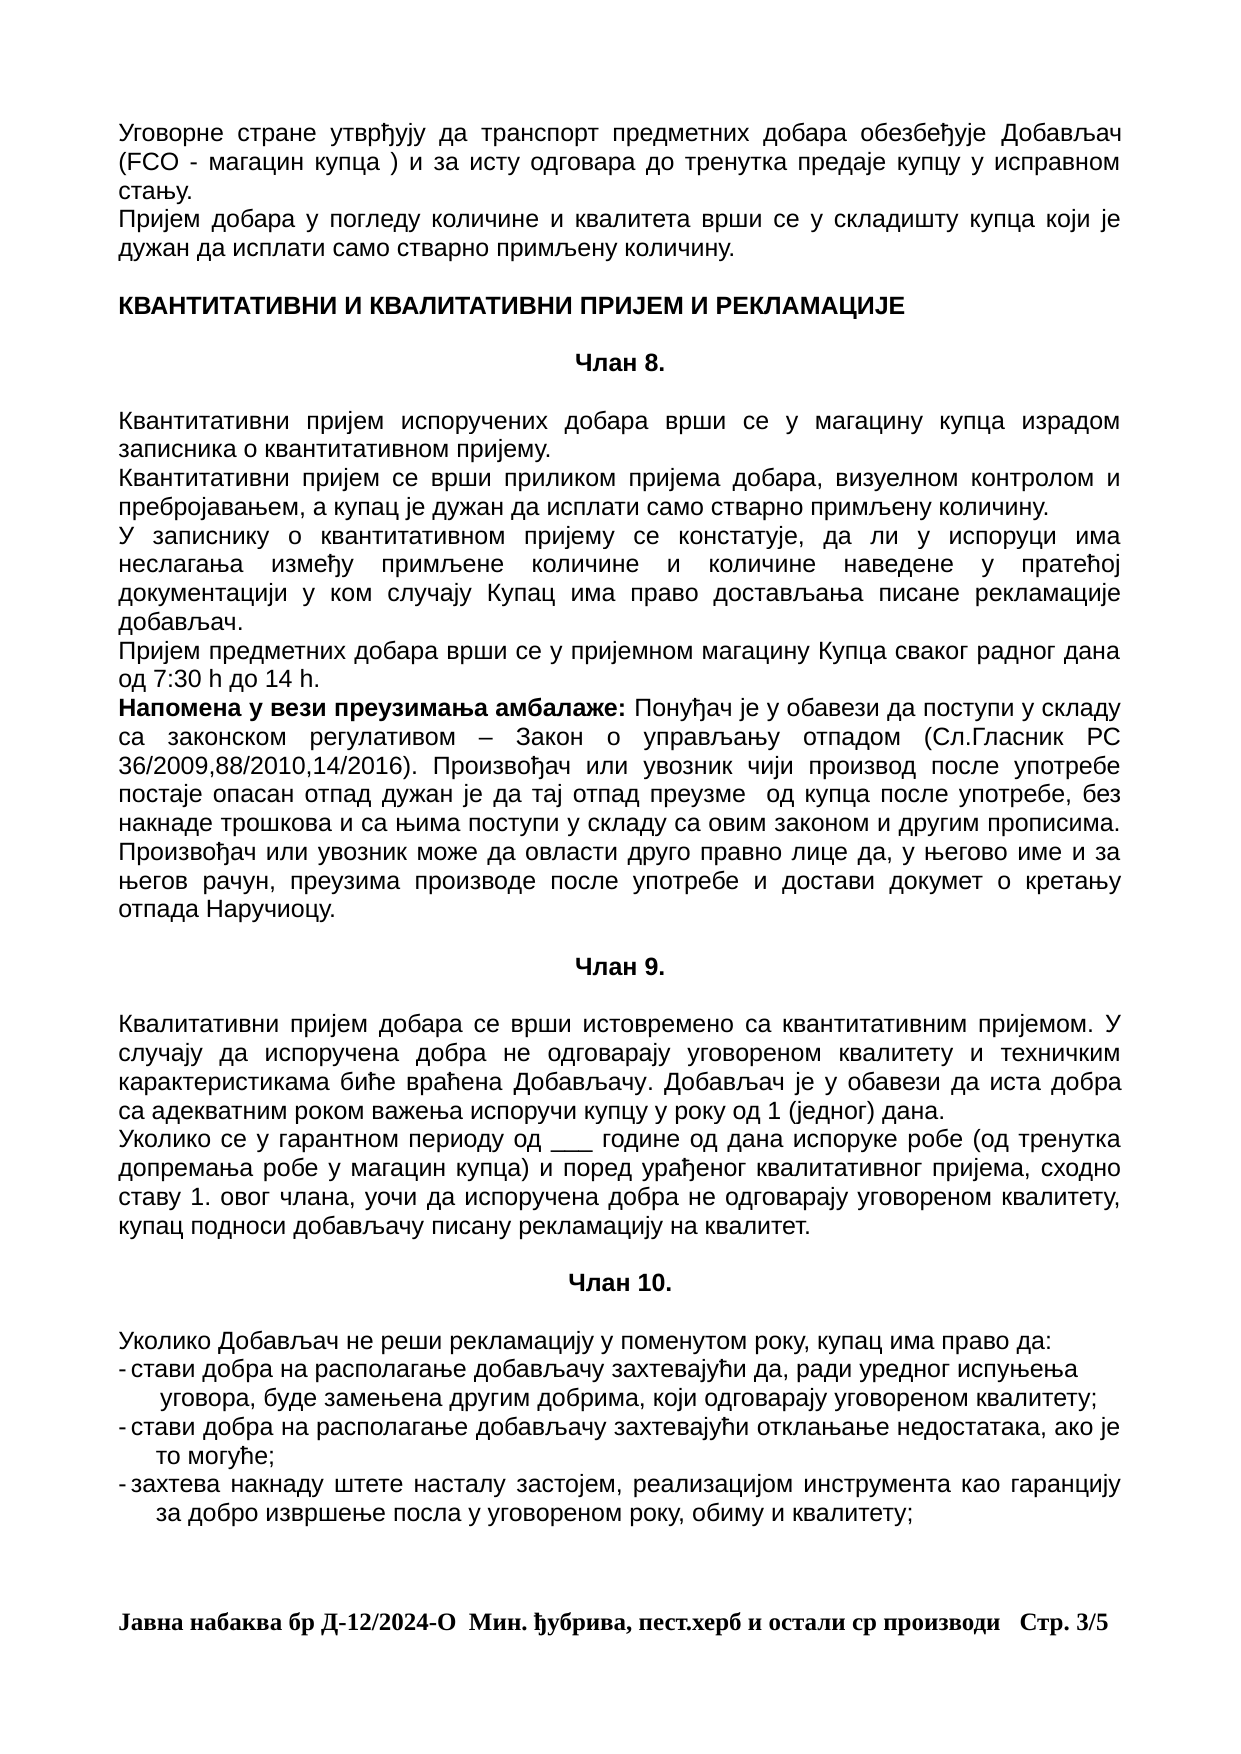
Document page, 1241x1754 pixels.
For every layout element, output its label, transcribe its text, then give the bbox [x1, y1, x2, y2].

text Уколико се у гарантном периоду од ___ године од дана испоруке робе (од тренутка допремања робе у магацин купца) и поред урађеног квалитативног пријема, сходно ставу 1. овог члана, уочи да испоручена добра не одговарају уговореном квалитету, купац подноси добављачу писану рекламацију на квалитет. [118, 1124, 1122, 1239]
text Квантитативни пријем испоручених добара врши се у магацину купца израдом записника о квантитативном пријему. [118, 406, 1122, 463]
text Члан 8. [118, 348, 1122, 377]
text уговора, буде замењена другим добрима, који одговарају уговореном квалитету; [118, 1383, 1122, 1412]
text Уколико Добављач не реши рекламацију у поменутом року, купац има право да: [118, 1326, 1122, 1354]
list стави добра на располагање добављачу захтевајући отклањање недостатака, ако је то могуће; [118, 1412, 1122, 1469]
text У записнику о квантитативном пријему се констатује, да ли у испоруци има неслагања између примљене количине и количине наведене у пратећој документацији у ком случају Купац има право достављања писане рекламације добављач. [118, 521, 1122, 636]
list стави добра на располагање добављачу захтевајући да, ради уредног испуњења [118, 1354, 1122, 1383]
text КВАНТИТАТИВНИ И КВАЛИТАТИВНИ ПРИЈЕМ И РЕКЛАМАЦИЈЕ [118, 291, 1122, 319]
text Уговорне стране утврђују да транспорт предметних добара обезбеђује Добављач (FCO - магацин купца ) и за исту одговара до тренутка предаје купцу у исправном стању. [118, 118, 1122, 204]
text Квалитативни пријем добара се врши истовремено са квантитативним пријемом. У случају да испоручена добра не одговарају уговореном квалитету и техничким карактеристикама биће враћена Добављачу. Добављач је у обавези да иста добра са адекватним роком важења испоручи купцу у року од 1 (једног) дана. [118, 1009, 1122, 1124]
text Члан 9. [118, 952, 1122, 981]
text Пријем предметних добара врши се у пријемном магацину Купца сваког радног дана од 7:30 h до 14 h. [118, 636, 1122, 693]
text Напомена у вези преузимања амбалаже: Понуђач је у обавези да поступи у складу са законском регулативом – Закон о управљању отпадом (Сл.Гласник РС 36/2009,88/2010,14/2016). Произвођач или увозник чији производ после употребе постаје опасан отпад дужан је да тај отпад преузме од купца после употребе, без накнаде трошкова и са њима поступи у складу са овим законом и другим прописима. Произвођач или увозник може да овласти друго правно лице да, у његово име и за његов рачун, преузима производе после употребе и достави докумет о кретању отпада Наручиоцу. [118, 693, 1122, 923]
list захтева накнаду штете насталу застојем, реализацијом инструмента као гаранцију за добро извршење посла у уговореном року, обиму и квалитету; [118, 1469, 1122, 1527]
text Пријем добара у погледу количине и квалитета врши се у складишту купца који је дужан да исплати само стварно примљену количину. [118, 204, 1122, 262]
text Квантитативни пријем се врши приликом пријема добара, визуелном контролом и пребројавањем, а купац је дужан да исплати само стварно примљену количину. [118, 463, 1122, 521]
text Члан 10. [118, 1268, 1122, 1297]
